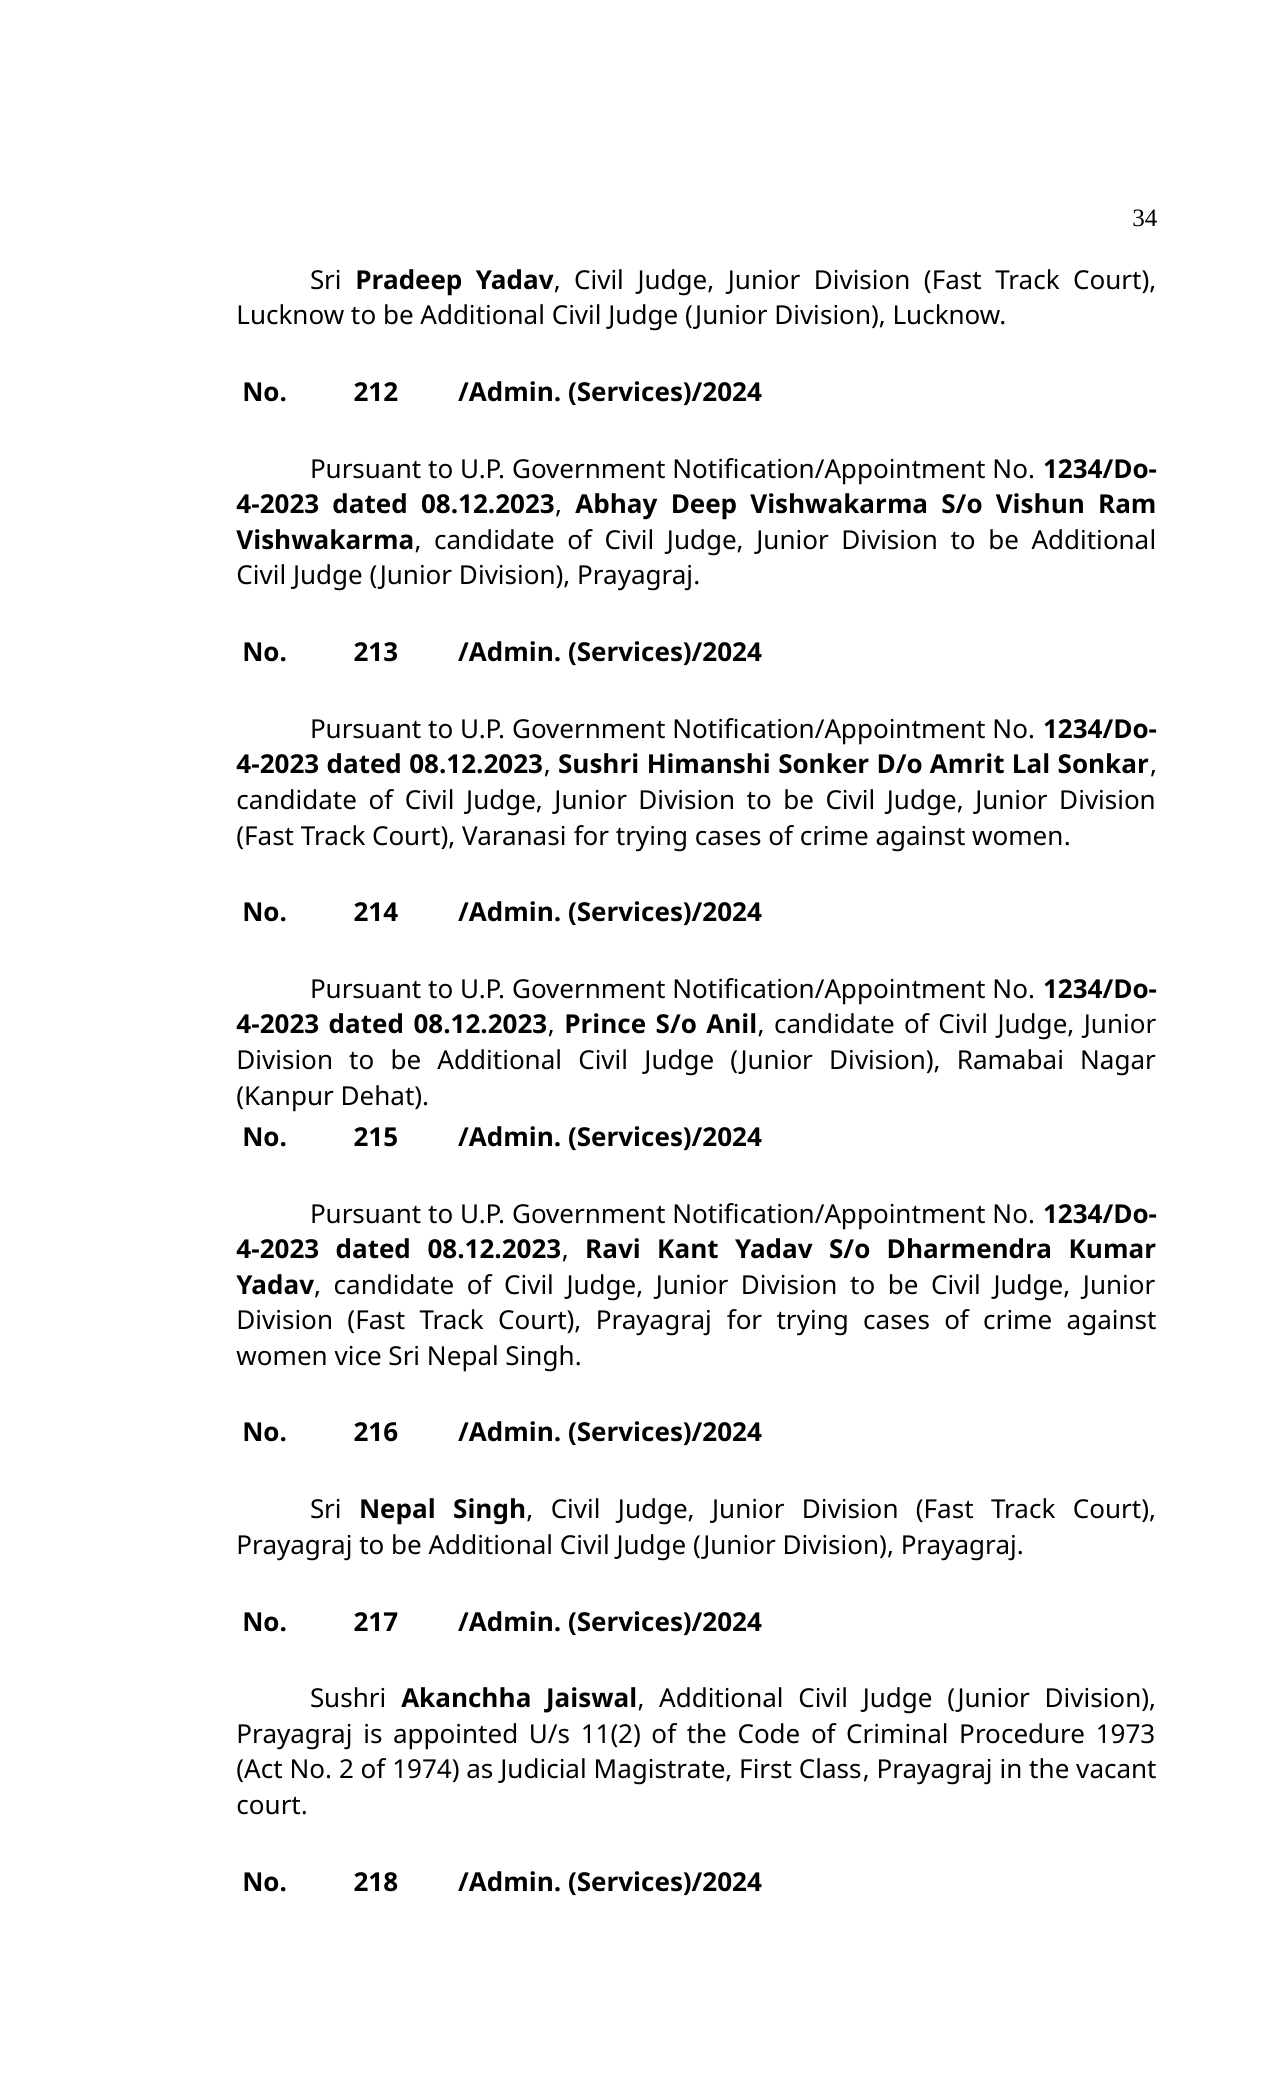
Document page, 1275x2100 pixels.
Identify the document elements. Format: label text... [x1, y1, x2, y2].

text Sri Pradeep Yadav, Civil Judge, Junior Division (Fast Track Court), Lucknow to be Additional Civil Judge (Junior Division), Lucknow. [236, 261, 1157, 332]
table_header No. [236, 888, 310, 935]
table_header /Admin. (Services)/2024 [452, 1858, 811, 1904]
table_header No. [236, 1408, 310, 1455]
table_header [310, 1113, 452, 1160]
table_header No. [236, 368, 310, 415]
table_header No. [236, 628, 310, 675]
text Sri Nepal Singh, Civil Judge, Junior Division (Fast Track Court), Prayagraj to be Additional Civil Judge (Junior Division), Prayagraj. [236, 1491, 1157, 1562]
table_header [310, 888, 452, 935]
table_header /Admin. (Services)/2024 [452, 1598, 811, 1644]
table_header /Admin. (Services)/2024 [452, 368, 811, 415]
text Pursuant to U.P. Government Notification/Appointment No. 1234/Do-4-2023 dated 08.12.2023, Abhay Deep Vishwakarma S/o Vishun Ram Vishwakarma, candidate of Civil Judge, Junior Division to be Additional Civil Judge (Junior Division), Prayagraj. [236, 450, 1157, 592]
table_header No. [236, 1858, 310, 1904]
table_header [310, 368, 452, 415]
text Pursuant to U.P. Government Notification/Appointment No. 1234/Do-4-2023 dated 08.12.2023, Ravi Kant Yadav S/o Dharmendra Kumar Yadav, candidate of Civil Judge, Junior Division to be Civil Judge, Junior Division (Fast Track Court), Prayagraj for trying cases of crime against women vice Sri Nepal Singh. [236, 1195, 1157, 1373]
table_header No. [236, 1113, 310, 1160]
table_header /Admin. (Services)/2024 [452, 628, 811, 675]
text Pursuant to U.P. Government Notification/Appointment No. 1234/Do-4-2023 dated 08.12.2023, Sushri Himanshi Sonker D/o Amrit Lal Sonkar, candidate of Civil Judge, Junior Division to be Civil Judge, Junior Division (Fast Track Court), Varanasi for trying cases of crime against women. [236, 711, 1157, 853]
table_header No. [236, 1598, 310, 1644]
table_header [310, 628, 452, 675]
text Sushri Akanchha Jaiswal, Additional Civil Judge (Junior Division), Prayagraj is appointed U/s 11(2) of the Code of Criminal Procedure 1973 (Act No. 2 of 1974) as Judicial Magistrate, First Class, Prayagraj in the vacant court. [236, 1680, 1157, 1822]
text Pursuant to U.P. Government Notification/Appointment No. 1234/Do-4-2023 dated 08.12.2023, Prince S/o Anil, candidate of Civil Judge, Junior Division to be Additional Civil Judge (Junior Division), Ramabai Nagar (Kanpur Dehat). [236, 971, 1157, 1113]
table_header [310, 1858, 452, 1904]
table_header [310, 1408, 452, 1455]
table_header /Admin. (Services)/2024 [452, 888, 811, 935]
table_header /Admin. (Services)/2024 [452, 1408, 811, 1455]
table_header [310, 1598, 452, 1644]
table_header /Admin. (Services)/2024 [452, 1113, 811, 1160]
